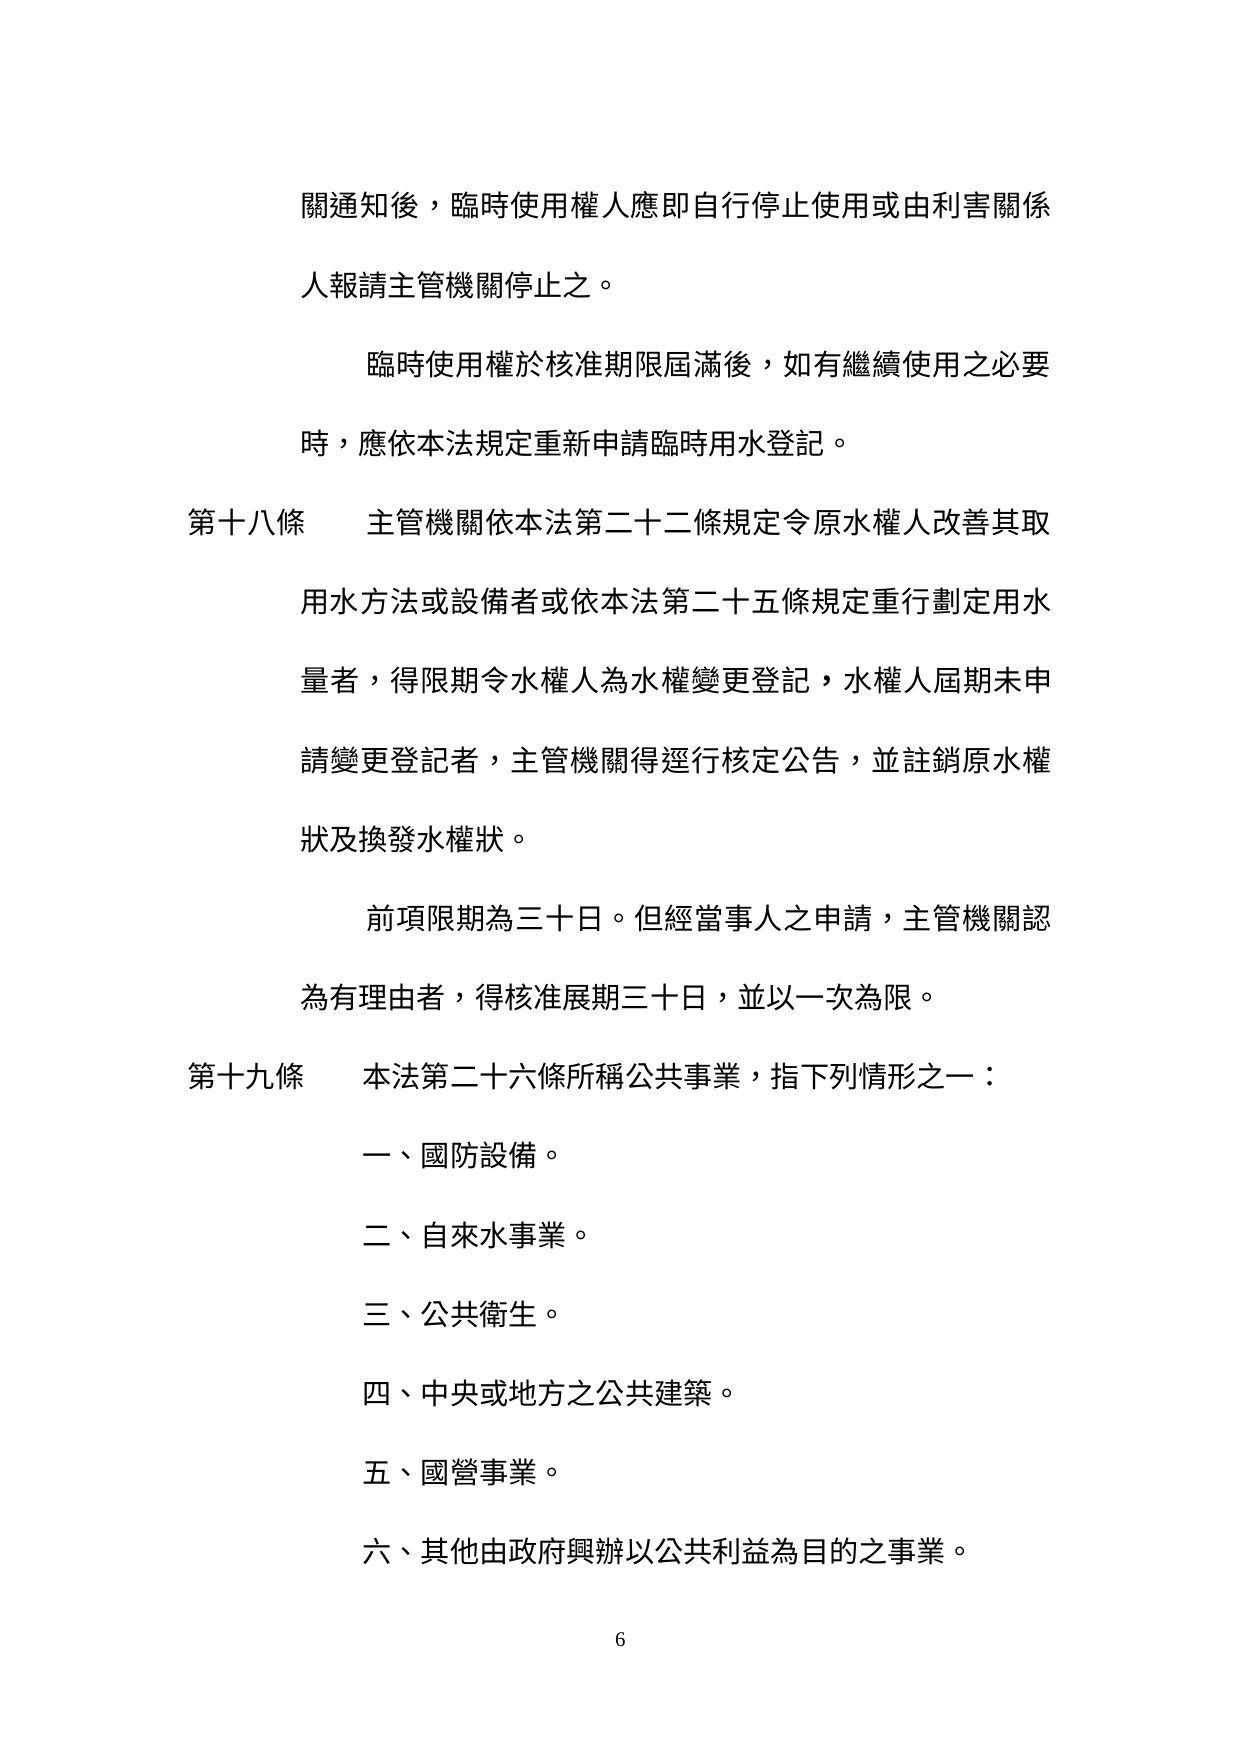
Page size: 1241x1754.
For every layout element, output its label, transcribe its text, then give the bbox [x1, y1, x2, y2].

text 二、自來水事業。 [187, 1194, 1053, 1273]
text 第十八條 主管機關依本法第二十二條規定令原水權人改善其取用水方法或設備者或依本法第二十五條規定重行劃定用水量者，得限期令水權人為水權變更登記，水權人屆期未申請變更登記者，主管機關得逕行核定公告，並註銷原水權狀及換發水權狀。 [187, 481, 1053, 877]
text 三、公共衛生。 [187, 1273, 1053, 1352]
text 一、國防設備。 [187, 1114, 1053, 1194]
text 關通知後，臨時使用權人應即自行停止使用或由利害關係人報請主管機關停止之。 [187, 164, 1053, 323]
text 六、其他由政府興辦以公共利益為目的之事業。 [187, 1510, 1053, 1589]
text 四、中央或地方之公共建築。 [187, 1352, 1053, 1431]
text 前項限期為三十日。但經當事人之申請，主管機關認為有理由者，得核准展期三十日，並以一次為限。 [187, 877, 1053, 1035]
text 臨時使用權於核准期限屆滿後，如有繼續使用之必要時，應依本法規定重新申請臨時用水登記。 [187, 323, 1053, 481]
text 五、國營事業。 [187, 1431, 1053, 1510]
text 第十九條 本法第二十六條所稱公共事業，指下列情形之一： [187, 1035, 1053, 1114]
